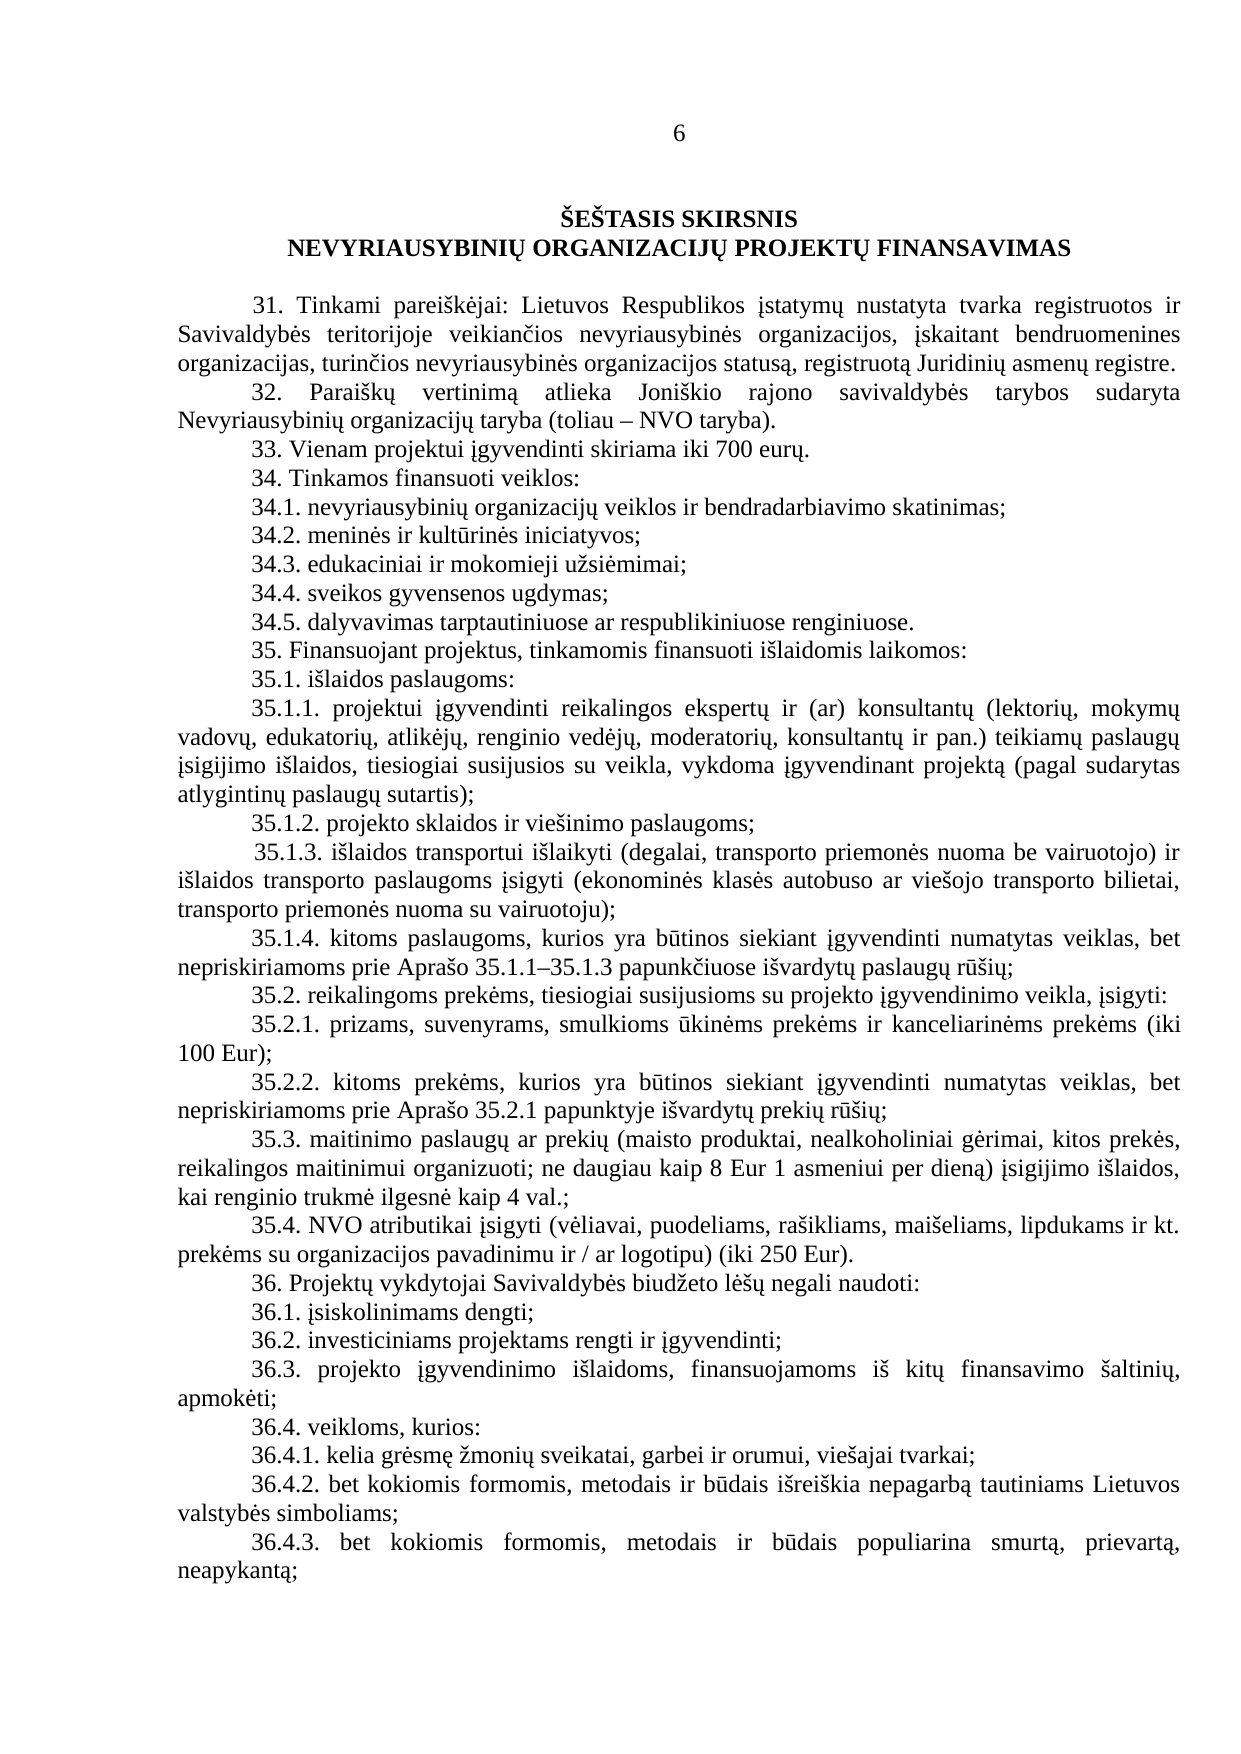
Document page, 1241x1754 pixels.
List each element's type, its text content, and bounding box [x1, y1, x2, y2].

text 36.3. projekto įgyvendinimo išlaidoms, finansuojamoms iš kitų finansavimo šaltinių, apmokėti; [177, 1354, 1181, 1412]
text 35.1.1. projektui įgyvendinti reikalingos ekspertų ir (ar) konsultantų (lektorių, mokymų vadovų, edukatorių, atlikėjų, renginio vedėjų, moderatorių, konsultantų ir pan.) teikiamų paslaugų įsigijimo išlaidos, tiesiogiai susijusios su veikla, vykdoma įgyvendinant projektą (pagal sudarytas atlygintinų paslaugų sutartis); [177, 693, 1181, 808]
text 35. Finansuojant projektus, tinkamomis finansuoti išlaidomis laikomos: [177, 636, 1181, 664]
text 35.4. NVO atributikai įsigyti (vėliavai, puodeliams, rašikliams, maišeliams, lipdukams ir kt. prekėms su organizacijos pavadinimu ir / ar logotipu) (iki 250 Eur). [177, 1211, 1181, 1268]
text 35.3. maitinimo paslaugų ar prekių (maisto produktai, nealkoholiniai gėrimai, kitos prekės, reikalingos maitinimui organizuoti; ne daugiau kaip 8 Eur 1 asmeniui per dieną) įsigijimo išlaidos, kai renginio trukmė ilgesnė kaip 4 val.; [177, 1124, 1181, 1211]
text 33. Vienam projektui įgyvendinti skiriama iki 700 eurų. [177, 434, 1181, 463]
text 36.4.3. bet kokiomis formomis, metodais ir būdais populiarina smurtą, prievartą, neapykantą; [177, 1527, 1181, 1584]
text 36.4.1. kelia grėsmę žmonių sveikatai, garbei ir orumui, viešajai tvarkai; [177, 1441, 1181, 1469]
text 36.2. investiciniams projektams rengti ir įgyvendinti; [177, 1326, 1181, 1354]
text 35.1.4. kitoms paslaugoms, kurios yra būtinos siekiant įgyvendinti numatytas veiklas, bet nepriskiriamoms prie Aprašo 35.1.1–35.1.3 papunkčiuose išvardytų paslaugų rūšių; [177, 923, 1181, 981]
text NEVYRIAUSYBINIŲ ORGANIZACIJŲ PROJEKTŲ FINANSAVIMAS [177, 233, 1181, 262]
text ŠEŠTASIS SKIRSNIS [177, 204, 1181, 233]
text 34.2. meninės ir kultūrinės iniciatyvos; [177, 521, 1181, 549]
text 34.3. edukaciniai ir mokomieji užsiėmimai; [177, 549, 1181, 578]
text 35.1. išlaidos paslaugoms: [177, 664, 1181, 693]
text 32. Paraiškų vertinimą atlieka Joniškio rajono savivaldybės tarybos sudaryta Nevyriausybinių organizacijų taryba (toliau – NVO taryba). [177, 377, 1181, 434]
text 35.1.3. išlaidos transportui išlaikyti (degalai, transporto priemonės nuoma be vairuotojo) ir išlaidos transporto paslaugoms įsigyti (ekonominės klasės autobuso ar viešojo transporto bilietai, transporto priemonės nuoma su vairuotoju); [177, 837, 1181, 923]
text 35.2.2. kitoms prekėms, kurios yra būtinos siekiant įgyvendinti numatytas veiklas, bet nepriskiriamoms prie Aprašo 35.2.1 papunktyje išvardytų prekių rūšių; [177, 1067, 1181, 1124]
text 35.2.1. prizams, suvenyrams, smulkioms ūkinėms prekėms ir kanceliarinėms prekėms (iki 100 Eur); [177, 1009, 1181, 1067]
text 35.2. reikalingoms prekėms, tiesiogiai susijusioms su projekto įgyvendinimo veikla, įsigyti: [177, 981, 1181, 1009]
text 34.1. nevyriausybinių organizacijų veiklos ir bendradarbiavimo skatinimas; [177, 492, 1181, 521]
text 31. Tinkami pareiškėjai: Lietuvos Respublikos įstatymų nustatyta tvarka registruotos ir Savivaldybės teritorijoje veikiančios nevyriausybinės organizacijos, įskaitant bendruomenines organizacijas, turinčios nevyriausybinės organizacijos statusą, registruotą Juridinių asmenų registre. [177, 291, 1181, 377]
text 36.1. įsiskolinimams dengti; [177, 1297, 1181, 1326]
text 34. Tinkamos finansuoti veiklos: [177, 463, 1181, 492]
text 34.4. sveikos gyvensenos ugdymas; [177, 578, 1181, 607]
text 34.5. dalyvavimas tarptautiniuose ar respublikiniuose renginiuose. [177, 607, 1181, 636]
text 36. Projektų vykdytojai Savivaldybės biudžeto lėšų negali naudoti: [177, 1268, 1181, 1297]
text 36.4. veikloms, kurios: [177, 1412, 1181, 1441]
text 36.4.2. bet kokiomis formomis, metodais ir būdais išreiškia nepagarbą tautiniams Lietuvos valstybės simboliams; [177, 1469, 1181, 1527]
text 35.1.2. projekto sklaidos ir viešinimo paslaugoms; [177, 808, 1181, 837]
